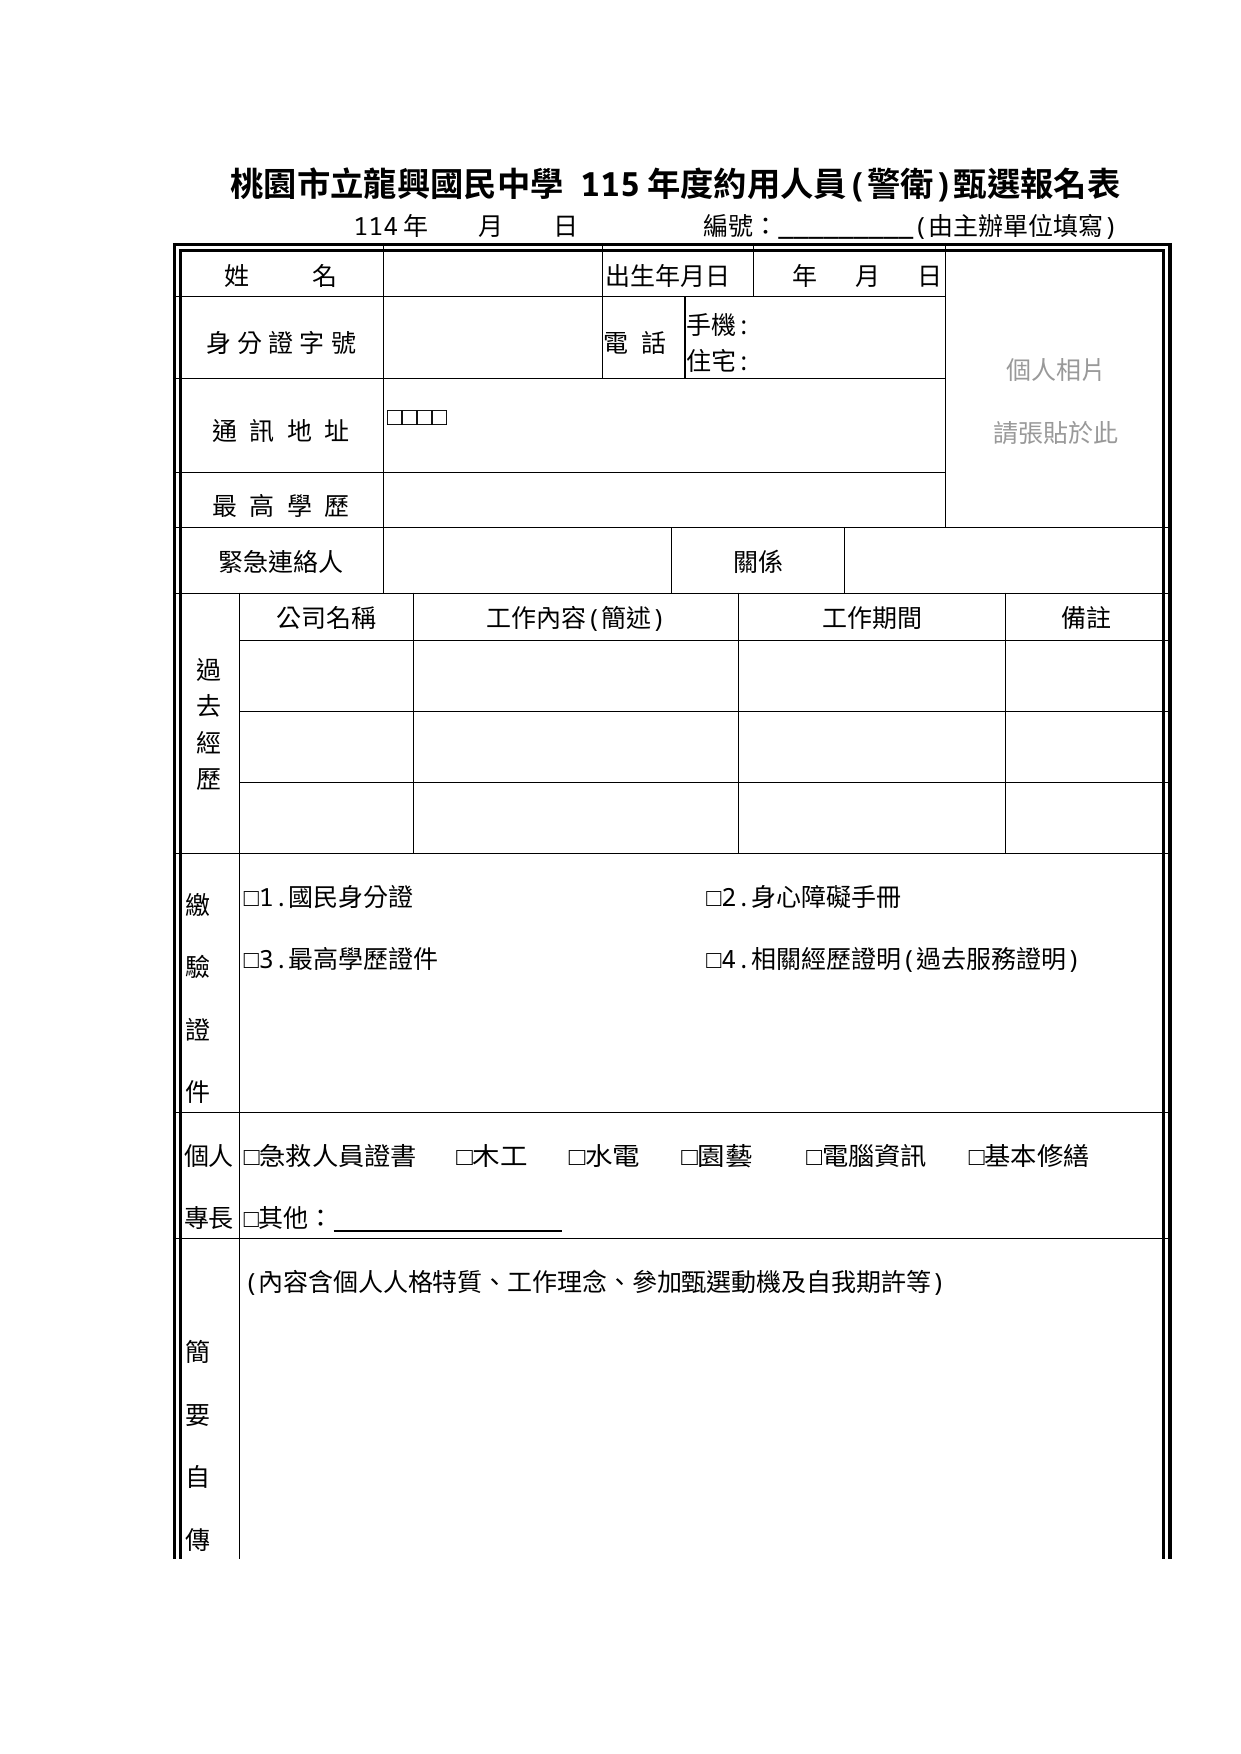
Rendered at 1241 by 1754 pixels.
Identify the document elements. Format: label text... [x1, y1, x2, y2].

table_header [384, 252, 602, 296]
table_cell [1006, 783, 1162, 852]
table_cell [1006, 712, 1162, 782]
table_cell 工作內容(簡述) [414, 594, 738, 640]
table_header 年 月 日 [754, 252, 945, 296]
table_cell [739, 641, 1005, 711]
table_header 個人相片 請張貼於此 [946, 246, 1167, 527]
table_cell [414, 712, 738, 782]
table_cell 最高學歷 [182, 473, 383, 527]
table_cell (內容含個人人格特質、工作理念、參加甄選動機及自我期許等) [240, 1239, 1162, 1559]
table_cell 手機: 住宅: [686, 297, 945, 378]
table_cell 電話 [603, 297, 684, 378]
table_cell [739, 783, 1005, 852]
table_cell [845, 528, 1162, 593]
table_cell 身分證字號 [182, 297, 383, 378]
table_cell [384, 297, 602, 378]
table_cell 個人 專長 [182, 1113, 239, 1238]
table_cell □1.國民身分證 □2.身心障礙手冊 □3.最高學歷證件 □4.相關經歷證明(過去服務證明) [240, 854, 1162, 1112]
table_cell 工作期間 [739, 594, 1005, 640]
table_cell □□□□ [384, 379, 945, 472]
table_cell □急救人員證書 □木工 □水電 □園藝 □電腦資訊 □基本修繕 □其他： [240, 1113, 1162, 1238]
text 114年 月 日 編號：_________(由主辦單位填寫) [187, 207, 1118, 243]
table_cell [240, 641, 413, 711]
table_cell 過去經歷 [182, 594, 239, 852]
table_cell [414, 641, 738, 711]
table_cell [240, 783, 413, 852]
table_cell [384, 528, 671, 593]
table_cell [1006, 641, 1162, 711]
table_cell 繳驗證件 [182, 854, 239, 1112]
table_cell [384, 473, 945, 527]
table_cell 公司名稱 [240, 594, 413, 640]
table_cell [739, 712, 1005, 782]
table_cell [414, 783, 738, 852]
table_header 出生年月日 [603, 252, 753, 296]
table_cell 通訊地址 [182, 379, 383, 472]
table_cell 關係 [672, 528, 844, 593]
table_cell 備註 [1006, 594, 1162, 640]
table_cell [240, 712, 413, 782]
table_cell 簡要自傳 [182, 1239, 239, 1559]
text 桃園市立龍興國民中學 115年度約用人員(警衛)甄選報名表 [188, 158, 1162, 207]
table_header 姓名 [178, 246, 383, 296]
table_cell 緊急連絡人 [182, 528, 383, 593]
